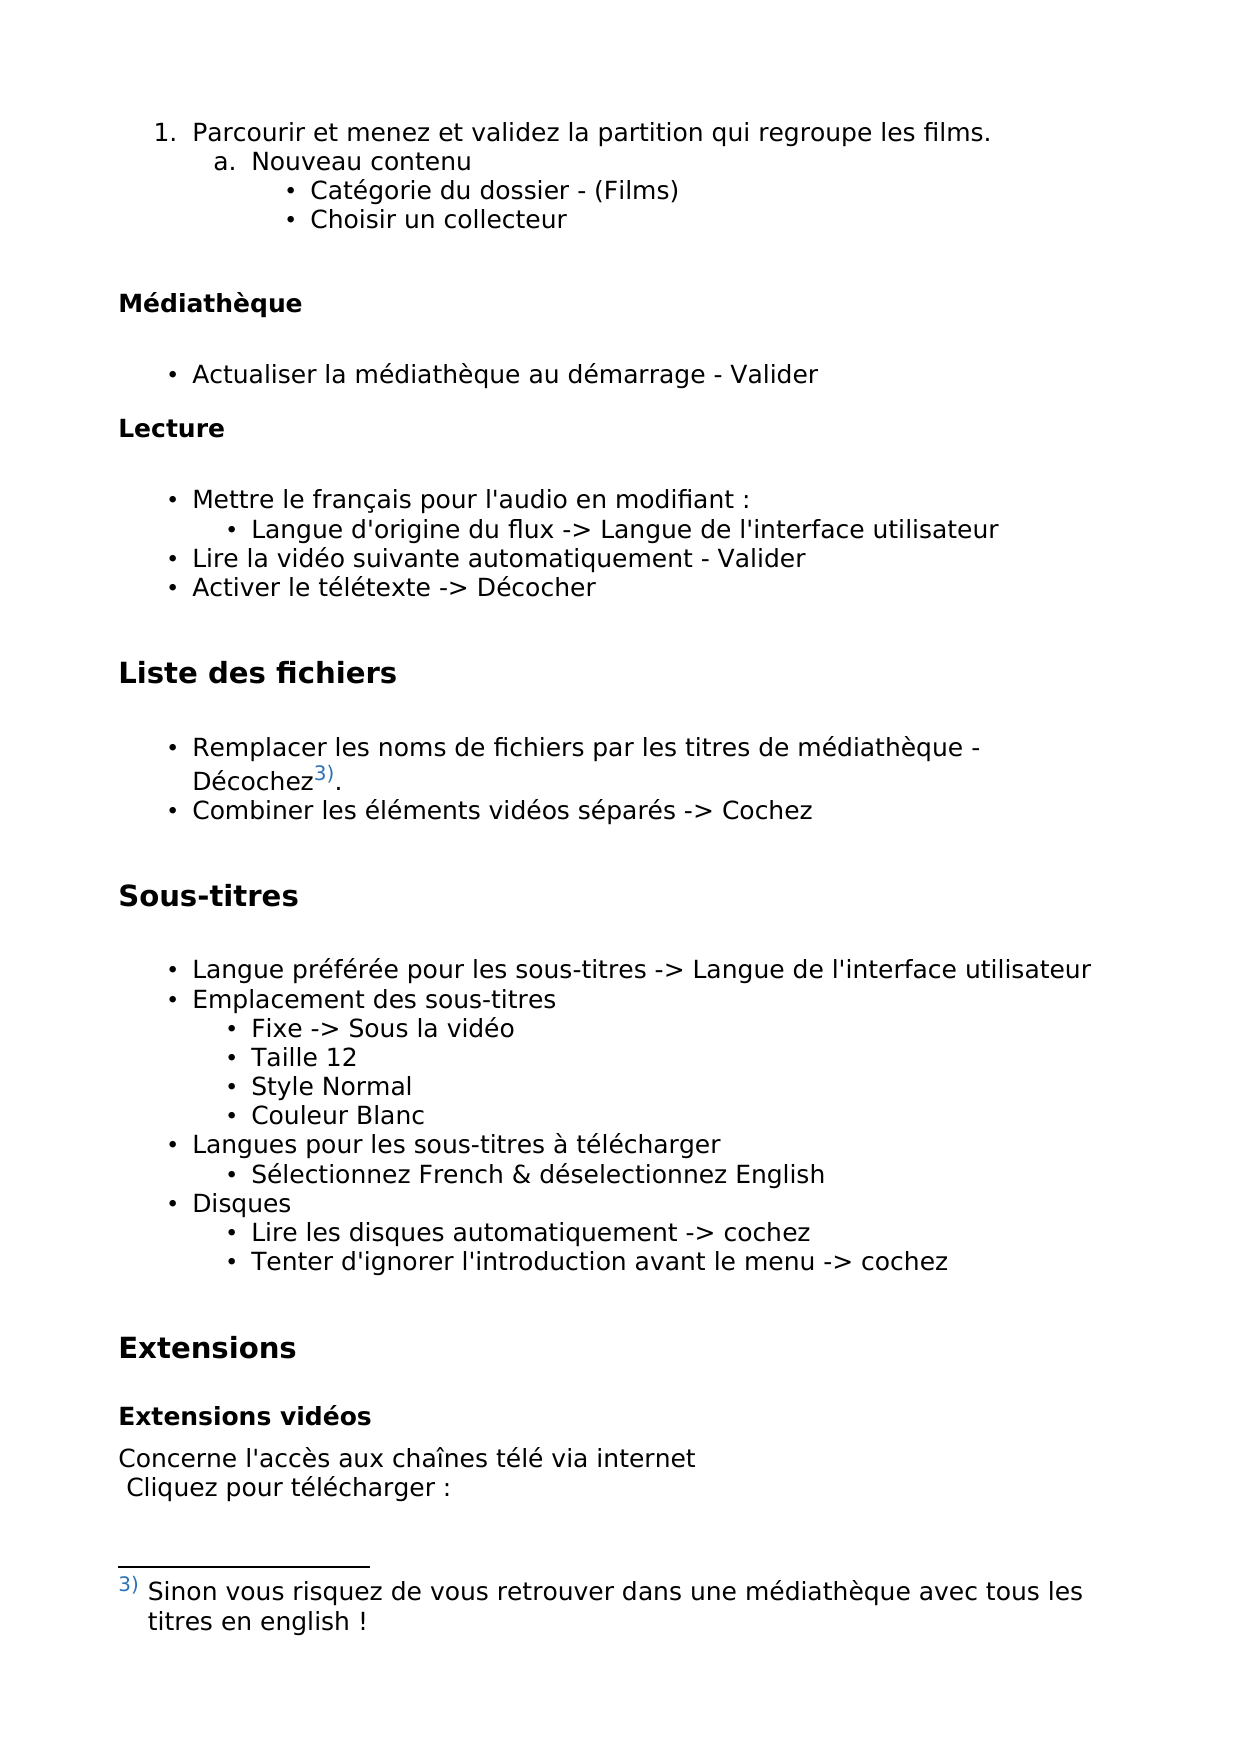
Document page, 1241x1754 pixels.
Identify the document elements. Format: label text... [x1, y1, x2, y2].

list Combiner les éléments vidéos séparés -> Cochez [177, 796, 1122, 825]
list Sinon vous risquez de vous retrouver dans une médiathèque avec tous les titres en english ! [118, 1573, 1122, 1636]
list Taille 12 [236, 1043, 1122, 1072]
list Langue d'origine du flux -> Langue de l'interface utilisateur [236, 515, 1122, 544]
list Sélectionnez French & déselectionnez English [236, 1160, 1122, 1189]
subtitle Lecture [118, 414, 1122, 444]
subtitle Sous-titres [118, 880, 1122, 914]
list Langue préférée pour les sous-titres -> Langue de l'interface utilisateur [177, 956, 1122, 985]
text Concerne l'accès aux chaînes télé via internet Cliquez pour télécharger : [118, 1444, 1122, 1502]
list Activer le télétexte -> Décocher [177, 573, 1122, 602]
subtitle Extensions vidéos [118, 1402, 1122, 1432]
list Lire les disques automatiquement -> cochez [236, 1218, 1122, 1247]
subtitle Liste des fichiers [118, 657, 1122, 691]
list Lire la vidéo suivante automatiquement - Valider [177, 544, 1122, 573]
list Choisir un collecteur [295, 206, 1122, 235]
list Actualiser la médiathèque au démarrage - Valider [177, 360, 1122, 389]
list Langues pour les sous-titres à télécharger [177, 1131, 1122, 1160]
list Style Normal [236, 1072, 1122, 1101]
list Nouveau contenu [236, 147, 1122, 176]
list Couleur Blanc [236, 1101, 1122, 1131]
list Parcourir et menez et validez la partition qui regroupe les films. [177, 118, 1122, 147]
list Fixe -> Sous la vidéo [236, 1014, 1122, 1043]
list Catégorie du dossier - (Films) [295, 176, 1122, 206]
list Mettre le français pour l'audio en modifiant : [177, 486, 1122, 515]
list Tenter d'ignorer l'introduction avant le menu -> cochez [236, 1247, 1122, 1276]
subtitle Extensions [118, 1331, 1122, 1365]
list Remplacer les noms de fichiers par les titres de médiathèque - Décochez. [177, 733, 1122, 796]
list Disques [177, 1189, 1122, 1218]
list Emplacement des sous-titres [177, 985, 1122, 1014]
subtitle Médiathèque [118, 289, 1122, 318]
